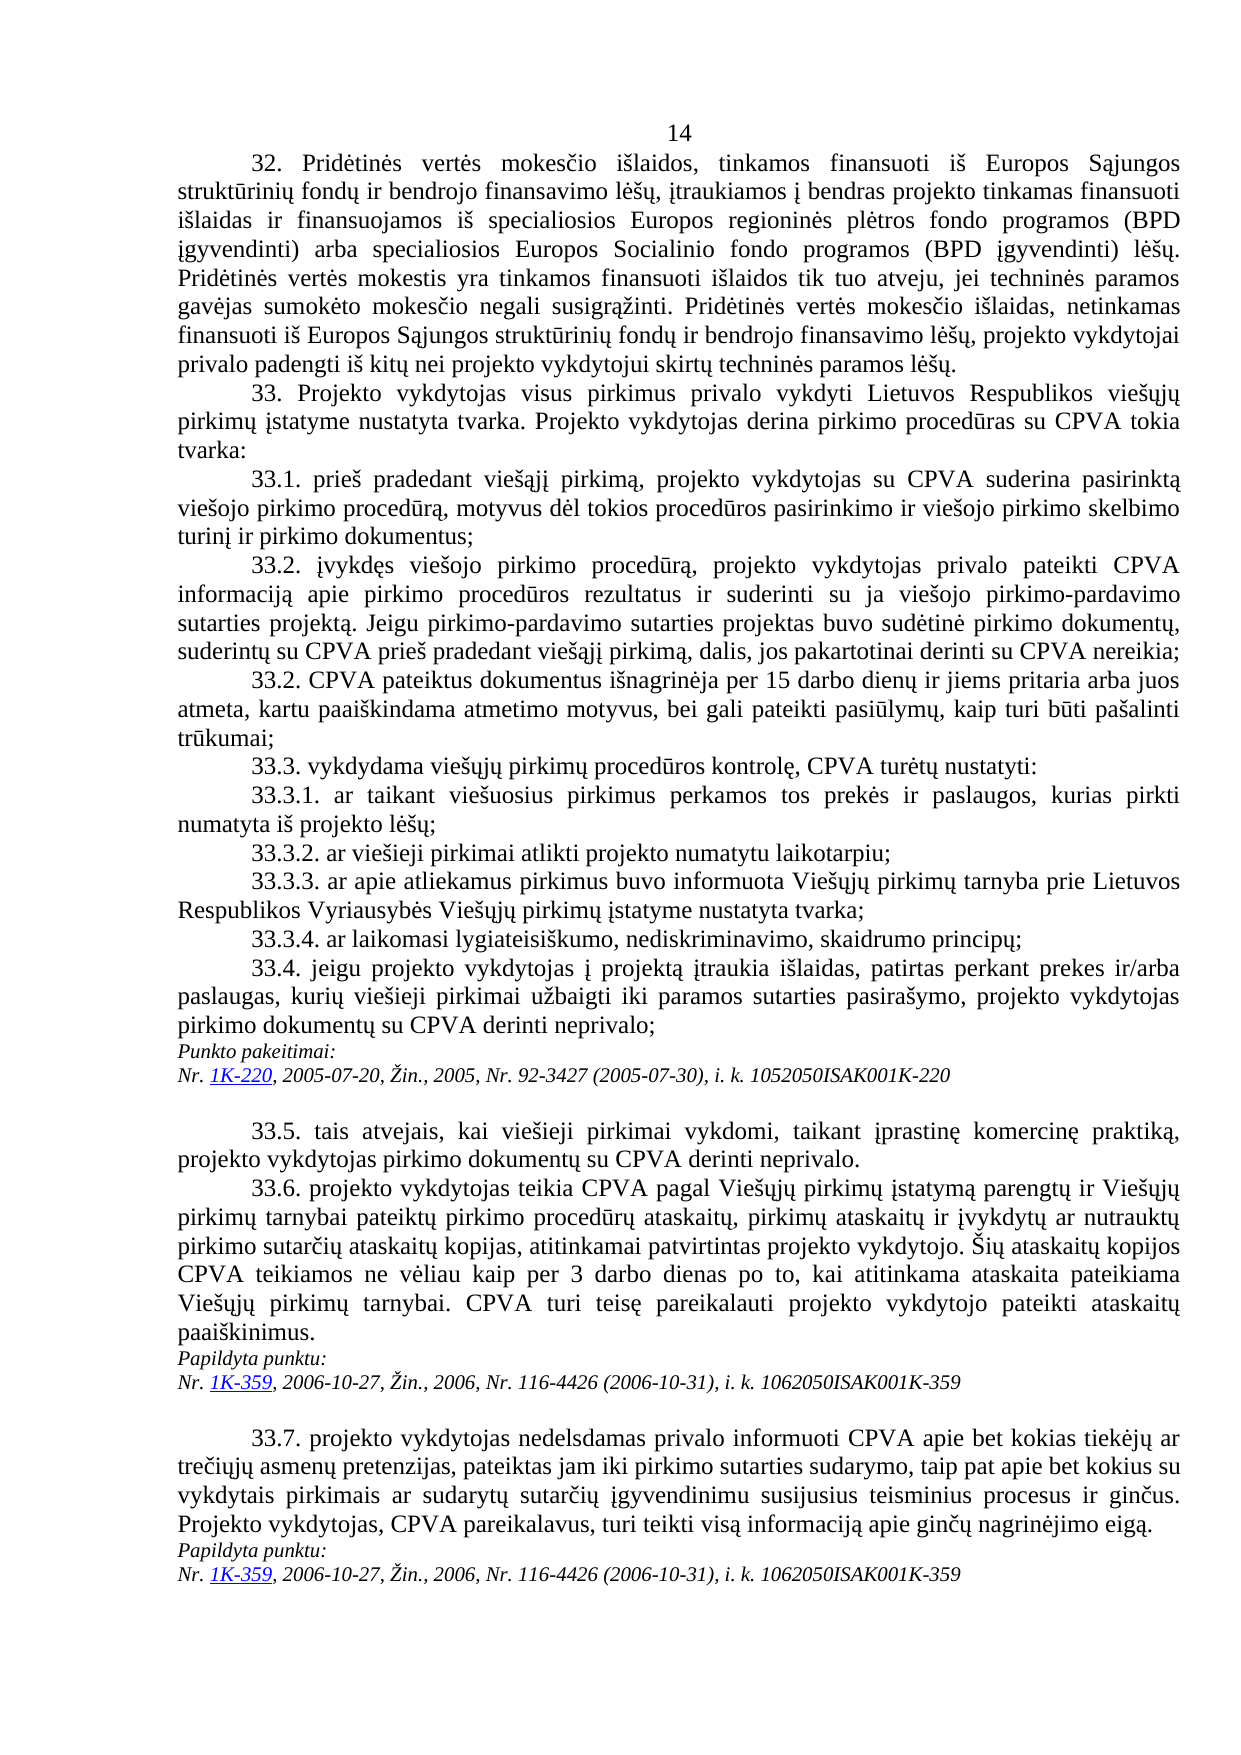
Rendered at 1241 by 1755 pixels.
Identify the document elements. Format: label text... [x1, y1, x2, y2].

text 33.3.1. ar taikant viešuosius pirkimus perkamos tos prekės ir paslaugos, kurias pirkti numatyta iš projekto lėšų; [177, 780, 1181, 838]
text 33.6. projekto vykdytojas teikia CPVA pagal Viešųjų pirkimų įstatymą parengtų ir Viešųjų pirkimų tarnybai pateiktų pirkimo procedūrų ataskaitų, pirkimų ataskaitų ir įvykdytų ar nutrauktų pirkimo sutarčių ataskaitų kopijas, atitinkamai patvirtintas projekto vykdytojo. Šių ataskaitų kopijos CPVA teikiamos ne vėliau kaip per 3 darbo dienas po to, kai atitinkama ataskaita pateikiama Viešųjų pirkimų tarnybai. CPVA turi teisę pareikalauti projekto vykdytojo pateikti ataskaitų paaiškinimus. [177, 1173, 1181, 1346]
text 32. Pridėtinės vertės mokesčio išlaidos, tinkamos finansuoti iš Europos Sąjungos struktūrinių fondų ir bendrojo finansavimo lėšų, įtraukiamos į bendras projekto tinkamas finansuoti išlaidas ir finansuojamos iš specialiosios Europos regioninės plėtros fondo programos (BPD įgyvendinti) arba specialiosios Europos Socialinio fondo programos (BPD įgyvendinti) lėšų. Pridėtinės vertės mokestis yra tinkamos finansuoti išlaidos tik tuo atveju, jei techninės paramos gavėjas sumokėto mokesčio negali susigrąžinti. Pridėtinės vertės mokesčio išlaidas, netinkamas finansuoti iš Europos Sąjungos struktūrinių fondų ir bendrojo finansavimo lėšų, projekto vykdytojai privalo padengti iš kitų nei projekto vykdytojui skirtų techninės paramos lėšų. [177, 148, 1181, 378]
text Punkto pakeitimai: [177, 1039, 1181, 1063]
text 33.2. CPVA pateiktus dokumentus išnagrinėja per 15 darbo dienų ir jiems pritaria arba juos atmeta, kartu paaiškindama atmetimo motyvus, bei gali pateikti pasiūlymų, kaip turi būti pašalinti trūkumai; [177, 665, 1181, 751]
text Nr. 1K-220, 2005-07-20, Žin., 2005, Nr. 92-3427 (2005-07-30), i. k. 1052050ISAK001K-220 [177, 1063, 1181, 1087]
text 33.7. projekto vykdytojas nedelsdamas privalo informuoti CPVA apie bet kokias tiekėjų ar trečiųjų asmenų pretenzijas, pateiktas jam iki pirkimo sutarties sudarymo, taip pat apie bet kokius su vykdytais pirkimais ar sudarytų sutarčių įgyvendinimu susijusius teisminius procesus ir ginčus. Projekto vykdytojas, CPVA pareikalavus, turi teikti visą informaciją apie ginčų nagrinėjimo eigą. [177, 1423, 1181, 1538]
text 33. Projekto vykdytojas visus pirkimus privalo vykdyti Lietuvos Respublikos viešųjų pirkimų įstatyme nustatyta tvarka. Projekto vykdytojas derina pirkimo procedūras su CPVA tokia tvarka: [177, 378, 1181, 464]
text Nr. 1K-359, 2006-10-27, Žin., 2006, Nr. 116-4426 (2006-10-31), i. k. 1062050ISAK001K-359 [177, 1562, 1181, 1586]
text 33.2. įvykdęs viešojo pirkimo procedūrą, projekto vykdytojas privalo pateikti CPVA informaciją apie pirkimo procedūros rezultatus ir suderinti su ja viešojo pirkimo-pardavimo sutarties projektą. Jeigu pirkimo-pardavimo sutarties projektas buvo sudėtinė pirkimo dokumentų, suderintų su CPVA prieš pradedant viešąjį pirkimą, dalis, jos pakartotinai derinti su CPVA nereikia; [177, 550, 1181, 665]
text 33.5. tais atvejais, kai viešieji pirkimai vykdomi, taikant įprastinę komercinę praktiką, projekto vykdytojas pirkimo dokumentų su CPVA derinti neprivalo. [177, 1116, 1181, 1173]
text 33.3.3. ar apie atliekamus pirkimus buvo informuota Viešųjų pirkimų tarnyba prie Lietuvos respublikos Vyriausybės Viešųjų pirkimų įstatyme nustatyta tvarka; [177, 866, 1181, 924]
text 33.3. vykdydama viešųjų pirkimų procedūros kontrolę, CPVA turėtų nustatyti: [177, 751, 1181, 780]
text 33.3.4. ar laikomasi lygiateisiškumo, nediskriminavimo, skaidrumo principų; [177, 924, 1181, 953]
text Papildyta punktu: [177, 1538, 1181, 1562]
text 33.4. jeigu projekto vykdytojas į projektą įtraukia išlaidas, patirtas perkant prekes ir/arba paslaugas, kurių viešieji pirkimai užbaigti iki paramos sutarties pasirašymo, projekto vykdytojas pirkimo dokumentų su CPVA derinti neprivalo; [177, 953, 1181, 1039]
text 33.3.2. ar viešieji pirkimai atlikti projekto numatytu laikotarpiu; [177, 838, 1181, 866]
text Papildyta punktu: [177, 1346, 1181, 1370]
text 33.1. prieš pradedant viešąjį pirkimą, projekto vykdytojas su CPVA suderina pasirinktą viešojo pirkimo procedūrą, motyvus dėl tokios procedūros pasirinkimo ir viešojo pirkimo skelbimo turinį ir pirkimo dokumentus; [177, 464, 1181, 550]
text Nr. 1K-359, 2006-10-27, Žin., 2006, Nr. 116-4426 (2006-10-31), i. k. 1062050ISAK001K-359 [177, 1370, 1181, 1394]
